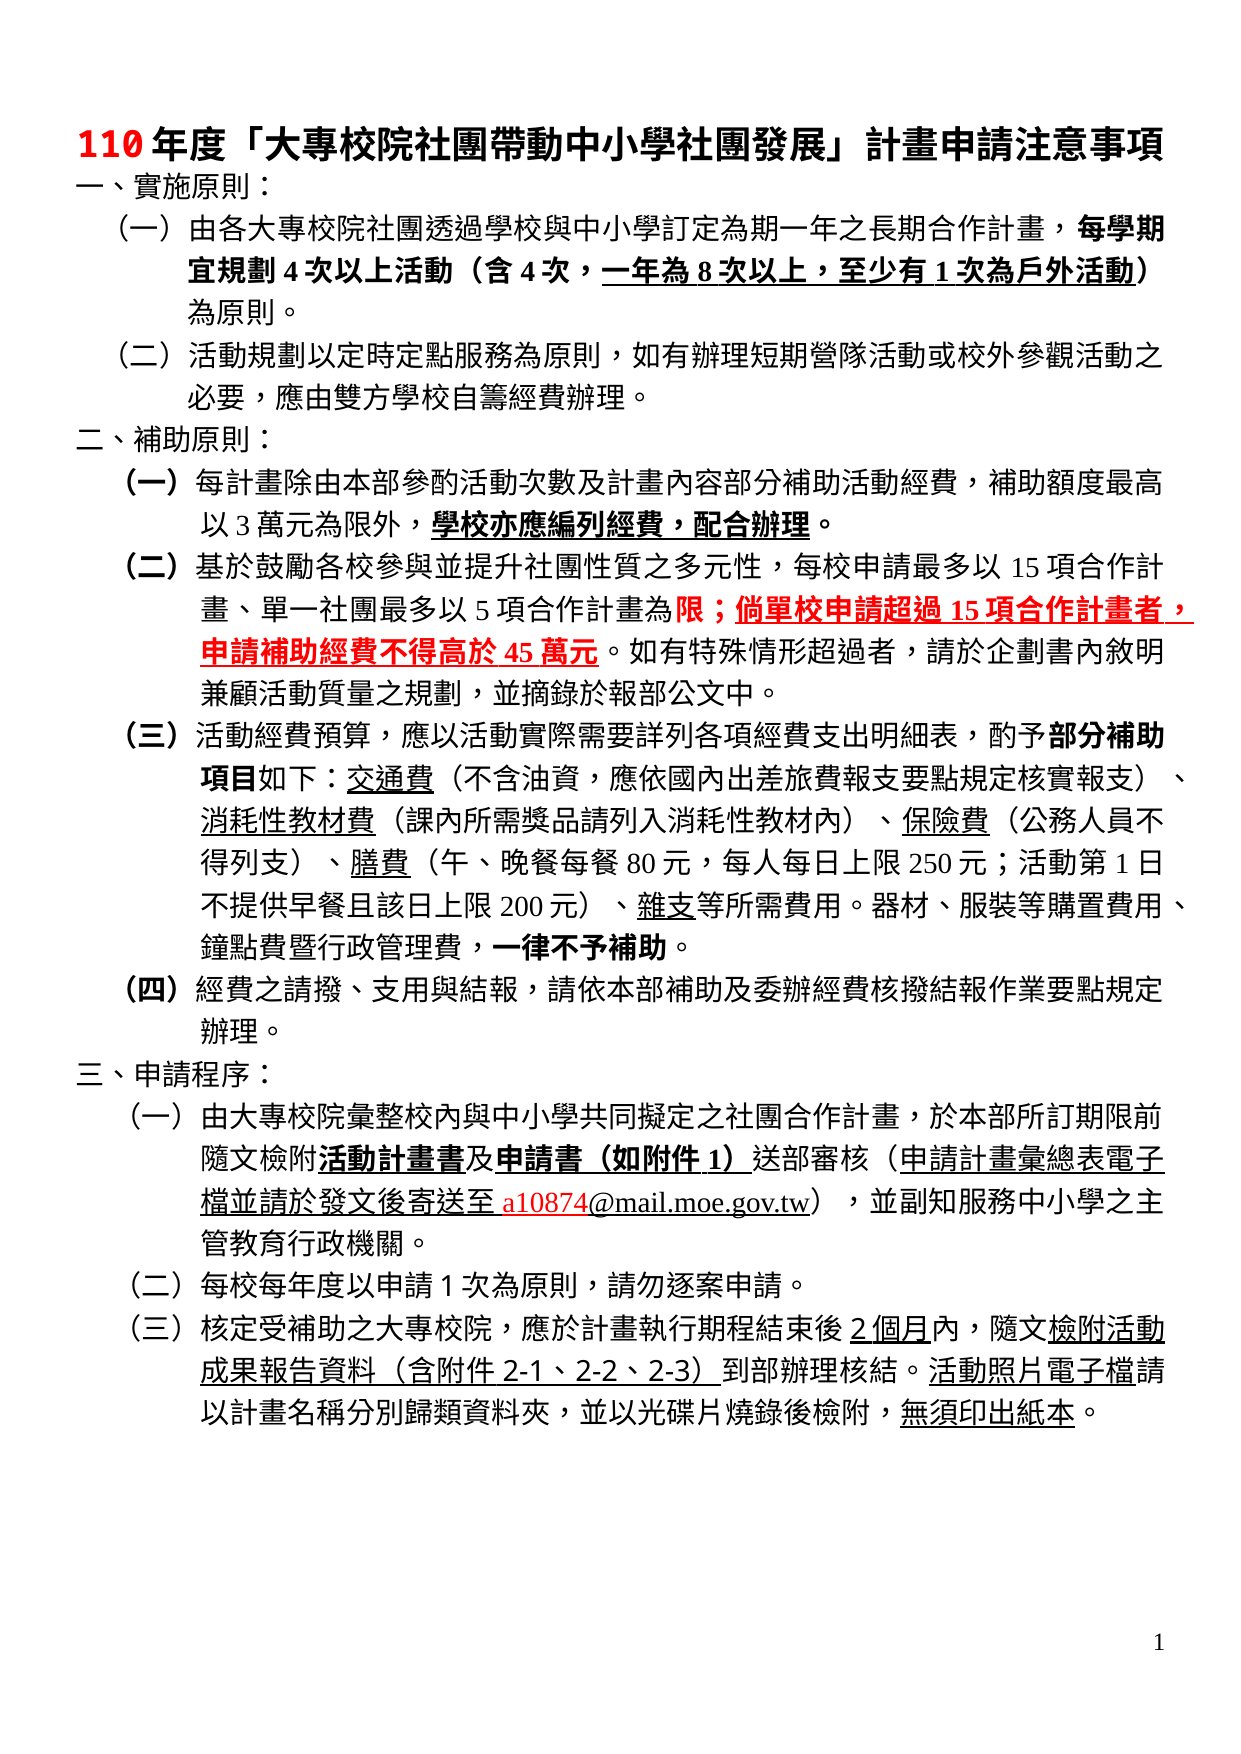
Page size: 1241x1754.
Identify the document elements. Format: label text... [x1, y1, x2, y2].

list 活動經費預算，應以活動實際需要詳列各項經費支出明細表，酌予部分補助項目如下：交通費（不含油資，應依國內出差旅費報支要點規定核實報支）、消耗性教材費（課內所需獎品請列入消耗性教材內）、保險費（公務人員不得列支）、膳費（午、晚餐每餐80元，每人每日上限250元；活動第1日不提供早餐且該日上限200元）、雜支等所需費用。器材、服裝等購置費用、鐘點費暨行政管理費，一律不予補助。 [108, 713, 1165, 967]
list 由大專校院彙整校內與中小學共同擬定之社團合作計畫，於本部所訂期限前隨文檢附活動計畫書及申請書（如附件1）送部審核（申請計畫彙總表電子檔並請於發文後寄送至a10874@mail.moe.gov.tw），並副知服務中小學之主管教育行政機關。 [112, 1094, 1165, 1263]
list 每計畫除由本部參酌活動次數及計畫內容部分補助活動經費，補助額度最高以3萬元為限外，學校亦應編列經費，配合辦理。 [108, 459, 1165, 544]
text （二）活動規劃以定時定點服務為原則，如有辦理短期營隊活動或校外參觀活動之必要，應由雙方學校自籌經費辦理。 [100, 332, 1165, 417]
list 核定受補助之大專校院，應於計畫執行期程結束後2個月內，隨文檢附活動成果報告資料（含附件2-1、2-2、2-3）到部辦理核結。活動照片電子檔請以計畫名稱分別歸類資料夾，並以光碟片燒錄後檢附，無須印出紙本。 [112, 1305, 1165, 1432]
text 一、實施原則： [75, 163, 1165, 206]
text 110年度「大專校院社團帶動中小學社團發展」計畫申請注意事項 [75, 101, 1165, 163]
list 每校每年度以申請1次為原則，請勿逐案申請。 [112, 1263, 1165, 1305]
list 經費之請撥、支用與結報，請依本部補助及委辦經費核撥結報作業要點規定辦理。 [108, 967, 1165, 1051]
list 基於鼓勵各校參與並提升社團性質之多元性，每校申請最多以15項合作計畫、單一社團最多以5項合作計畫為限；倘單校申請超過15項合作計畫者，申請補助經費不得高於45萬元。如有特殊情形超過者，請於企劃書內敘明兼顧活動質量之規劃，並摘錄於報部公文中。 [108, 544, 1165, 713]
text 二、補助原則： [75, 417, 1165, 459]
text （一）由各大專校院社團透過學校與中小學訂定為期一年之長期合作計畫，每學期宜規劃4次以上活動（含4次，一年為8次以上，至少有1次為戶外活動）為原則。 [100, 206, 1165, 332]
text 三、申請程序： [75, 1051, 1165, 1094]
